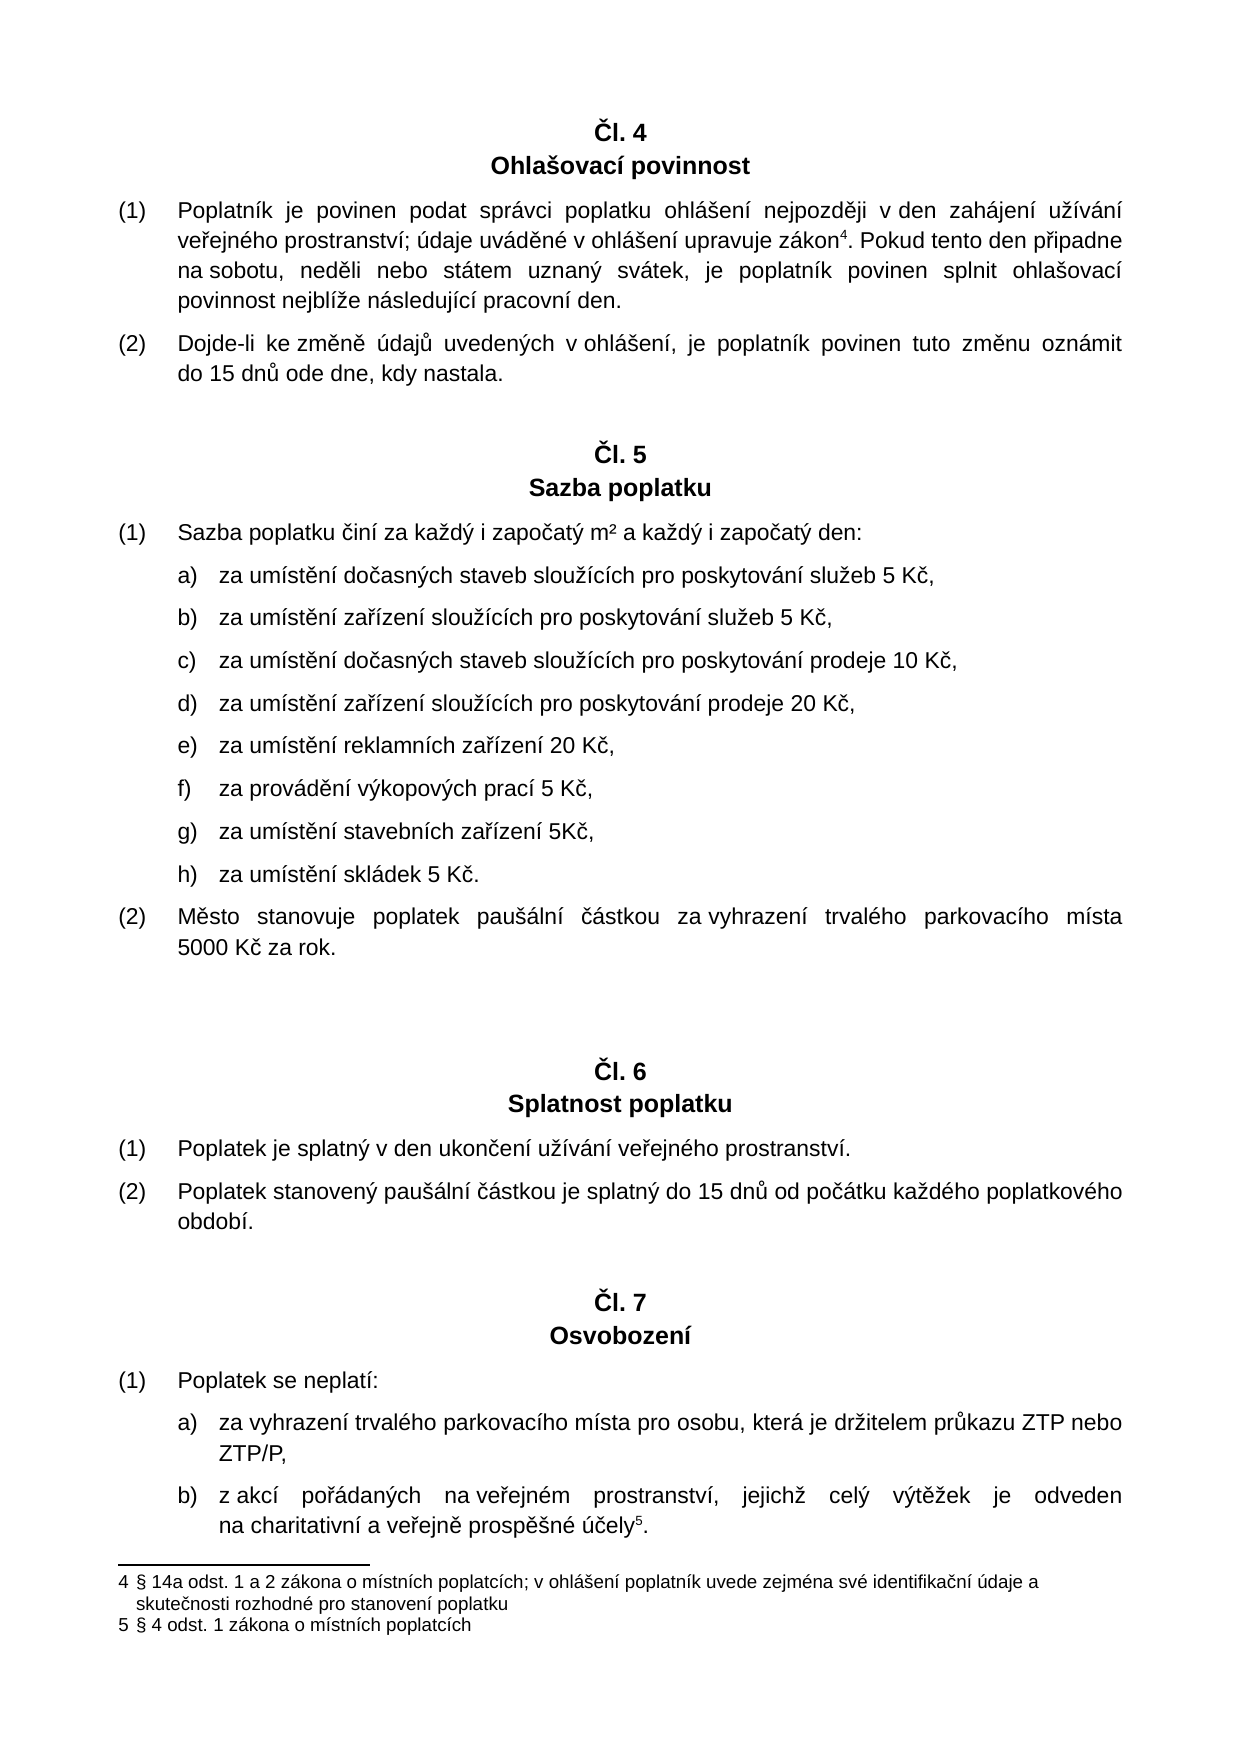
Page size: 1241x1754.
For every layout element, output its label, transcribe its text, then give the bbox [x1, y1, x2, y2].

list Poplatek stanovený paušální částkou je splatný do 15 dnů od počátku každého poplatkového období. [118, 1178, 1122, 1234]
subtitle Čl. 6 Splatnost poplatku [118, 1056, 1122, 1118]
list za umístění zařízení sloužících pro poskytování služeb 5 Kč, [177, 604, 1122, 631]
list za provádění výkopových prací 5 Kč, [177, 775, 1122, 802]
list za vyhrazení trvalého parkovacího místa pro osobu, která je držitelem průkazu ZTP nebo ZTP/P, [177, 1409, 1122, 1466]
list za umístění stavebních zařízení 5Kč, [177, 818, 1122, 844]
list Sazba poplatku činí za každý i započatý m² a každý i započatý den: [118, 519, 1122, 545]
list Město stanovuje poplatek paušální částkou za vyhrazení trvalého parkovacího místa 5000 Kč za rok. [118, 903, 1122, 960]
subtitle Čl. 4 Ohlašovací povinnost [118, 118, 1122, 180]
subtitle Čl. 7 Osvobození [118, 1288, 1122, 1350]
list za umístění reklamních zařízení 20 Kč, [177, 732, 1122, 759]
list z akcí pořádaných na veřejném prostranství, jejichž celý výtěžek je odveden na charitativní a veřejně prospěšné účely. [177, 1482, 1122, 1539]
list za umístění zařízení sloužících pro poskytování prodeje 20 Kč, [177, 690, 1122, 716]
list § 14a odst. 1 a 2 zákona o místních poplatcích; v ohlášení poplatník uvede zejména své identifikační údaje a skutečnosti rozhodné pro stanovení poplatku [118, 1571, 1122, 1614]
list § 4 odst. 1 zákona o místních poplatcích [118, 1614, 1122, 1635]
list Dojde-li ke změně údajů uvedených v ohlášení, je poplatník povinen tuto změnu oznámit do 15 dnů ode dne, kdy nastala. [118, 330, 1122, 387]
subtitle Čl. 5 Sazba poplatku [118, 440, 1122, 502]
list Poplatník je povinen podat správci poplatku ohlášení nejpozději v den zahájení užívání veřejného prostranství; údaje uváděné v ohlášení upravuje zákon. Pokud tento den připadne na sobotu, neděli nebo státem uznaný svátek, je poplatník povinen splnit ohlašovací povinnost nejblíže následující pracovní den. [118, 197, 1122, 314]
list za umístění skládek 5 Kč. [177, 861, 1122, 887]
list Poplatek se neplatí: [118, 1367, 1122, 1393]
list za umístění dočasných staveb sloužících pro poskytování služeb 5 Kč, [177, 562, 1122, 588]
list za umístění dočasných staveb sloužících pro poskytování prodeje 10 Kč, [177, 647, 1122, 673]
list Poplatek je splatný v den ukončení užívání veřejného prostranství. [118, 1135, 1122, 1161]
